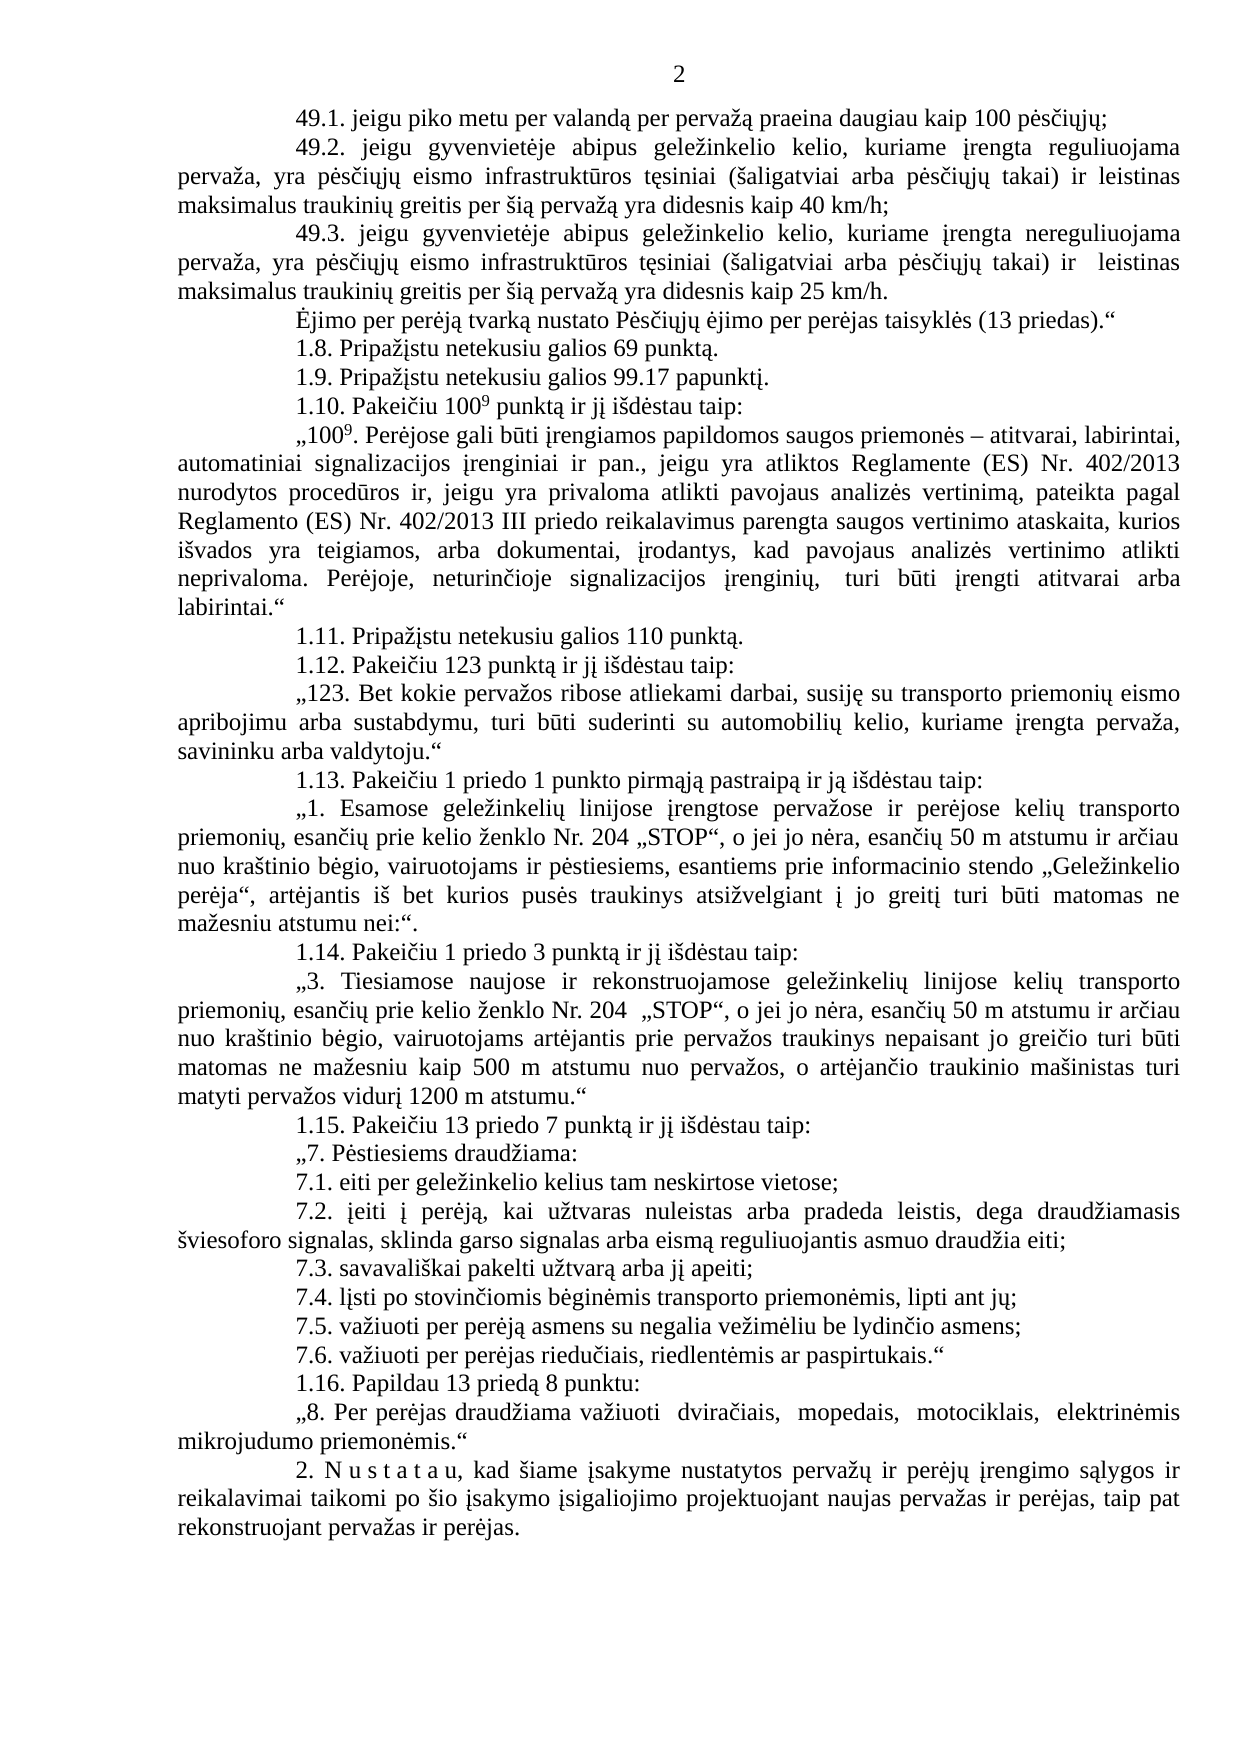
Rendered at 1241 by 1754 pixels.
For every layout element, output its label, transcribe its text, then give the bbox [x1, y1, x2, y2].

text „7. Pėstiesiems draudžiama: [177, 1138, 1181, 1167]
text „3. Tiesiamose naujose ir rekonstruojamose geležinkelių linijose kelių transporto priemonių, esančių prie kelio ženklo Nr. 204 „STOP“, o jei jo nėra, esančių 50 m atstumu ir arčiau nuo kraštinio bėgio, vairuotojams artėjantis prie pervažos traukinys nepaisant jo greičio turi būti matomas ne mažesniu kaip 500 m atstumu nuo pervažos, o artėjančio traukinio mašinistas turi matyti pervažos vidurį 1200 m atstumu.“ [177, 966, 1181, 1110]
text „1. Esamose geležinkelių linijose įrengtose pervažose ir perėjose kelių transporto priemonių, esančių prie kelio ženklo Nr. 204 „STOP“, o jei jo nėra, esančių 50 m atstumu ir arčiau nuo kraštinio bėgio, vairuotojams ir pėstiesiems, esantiems prie informacinio stendo „Geležinkelio perėja“, artėjantis iš bet kurios pusės traukinys atsižvelgiant į jo greitį turi būti matomas ne mažesniu atstumu nei:“. [177, 793, 1181, 937]
text 1.16. Papildau 13 priedą 8 punktu: [177, 1368, 1181, 1397]
text 49.3. jeigu gyvenvietėje abipus geležinkelio kelio, kuriame įrengta nereguliuojama pervaža, yra pėsčiųjų eismo infrastruktūros tęsiniai (šaligatviai arba pėsčiųjų takai) ir leistinas maksimalus traukinių greitis per šią pervažą yra didesnis kaip 25 km/h. [177, 218, 1181, 305]
text 1.12. Pakeičiu 123 punktą ir jį išdėstau taip: [177, 650, 1181, 678]
text 7.4. lįsti po stovinčiomis bėginėmis transporto priemonėmis, lipti ant jų; [177, 1282, 1181, 1311]
text „8. Per perėjas draudžiama važiuoti dviračiais, mopedais, motociklais, elektrinėmis mikrojudumo priemonėmis.“ [177, 1397, 1181, 1455]
text 1.14. Pakeičiu 1 priedo 3 punktą ir jį išdėstau taip: [177, 937, 1181, 966]
text 2. N u s t a t a u, kad šiame įsakyme nustatytos pervažų ir perėjų įrengimo sąlygos ir reikalavimai taikomi po šio įsakymo įsigaliojimo projektuojant naujas pervažas ir perėjas, taip pat rekonstruojant pervažas ir perėjas. [177, 1455, 1181, 1541]
text 1.10. Pakeičiu 1009 punktą ir jį išdėstau taip: [177, 391, 1181, 420]
text 7.6. važiuoti per perėjas riedučiais, riedlentėmis ar paspirtukais.“ [177, 1340, 1181, 1368]
text 1.9. Pripažįstu netekusiu galios 99.17 papunktį. [177, 362, 1181, 391]
text 7.1. eiti per geležinkelio kelius tam neskirtose vietose; [177, 1167, 1181, 1196]
text 1.11. Pripažįstu netekusiu galios 110 punktą. [177, 621, 1181, 650]
text 49.1. jeigu piko metu per valandą per pervažą praeina daugiau kaip 100 pėsčiųjų; [177, 103, 1181, 132]
text 1.15. Pakeičiu 13 priedo 7 punktą ir jį išdėstau taip: [177, 1110, 1181, 1138]
text Ėjimo per perėją tvarką nustato Pėsčiųjų ėjimo per perėjas taisyklės (13 priedas).“ [177, 305, 1181, 333]
text „123. Bet kokie pervažos ribose atliekami darbai, susiję su transporto priemonių eismo apribojimu arba sustabdymu, turi būti suderinti su automobilių kelio, kuriame įrengta pervaža, savininku arba valdytoju.“ [177, 678, 1181, 765]
text 7.3. savavališkai pakelti užtvarą arba jį apeiti; [177, 1253, 1181, 1282]
text 1.13. Pakeičiu 1 priedo 1 punkto pirmąją pastraipą ir ją išdėstau taip: [177, 765, 1181, 793]
text 7.5. važiuoti per perėją asmens su negalia vežimėliu be lydinčio asmens; [177, 1311, 1181, 1340]
text 49.2. jeigu gyvenvietėje abipus geležinkelio kelio, kuriame įrengta reguliuojama pervaža, yra pėsčiųjų eismo infrastruktūros tęsiniai (šaligatviai arba pėsčiųjų takai) ir leistinas maksimalus traukinių greitis per šią pervažą yra didesnis kaip 40 km/h; [177, 132, 1181, 218]
text „1009. Perėjose gali būti įrengiamos papildomos saugos priemonės – atitvarai, labirintai, automatiniai signalizacijos įrenginiai ir pan., jeigu yra atliktos Reglamente (ES) Nr. 402/2013 nurodytos procedūros ir, jeigu yra privaloma atlikti pavojaus analizės vertinimą, pateikta pagal Reglamento (ES) Nr. 402/2013 III priedo reikalavimus parengta saugos vertinimo ataskaita, kurios išvados yra teigiamos, arba dokumentai, įrodantys, kad pavojaus analizės vertinimo atlikti neprivaloma. Perėjoje, neturinčioje signalizacijos įrenginių, turi būti įrengti atitvarai arba labirintai.“ [177, 420, 1181, 621]
text 7.2. įeiti į perėją, kai užtvaras nuleistas arba pradeda leistis, dega draudžiamasis šviesoforo signalas, sklinda garso signalas arba eismą reguliuojantis asmuo draudžia eiti; [177, 1196, 1181, 1253]
text 1.8. Pripažįstu netekusiu galios 69 punktą. [177, 333, 1181, 362]
